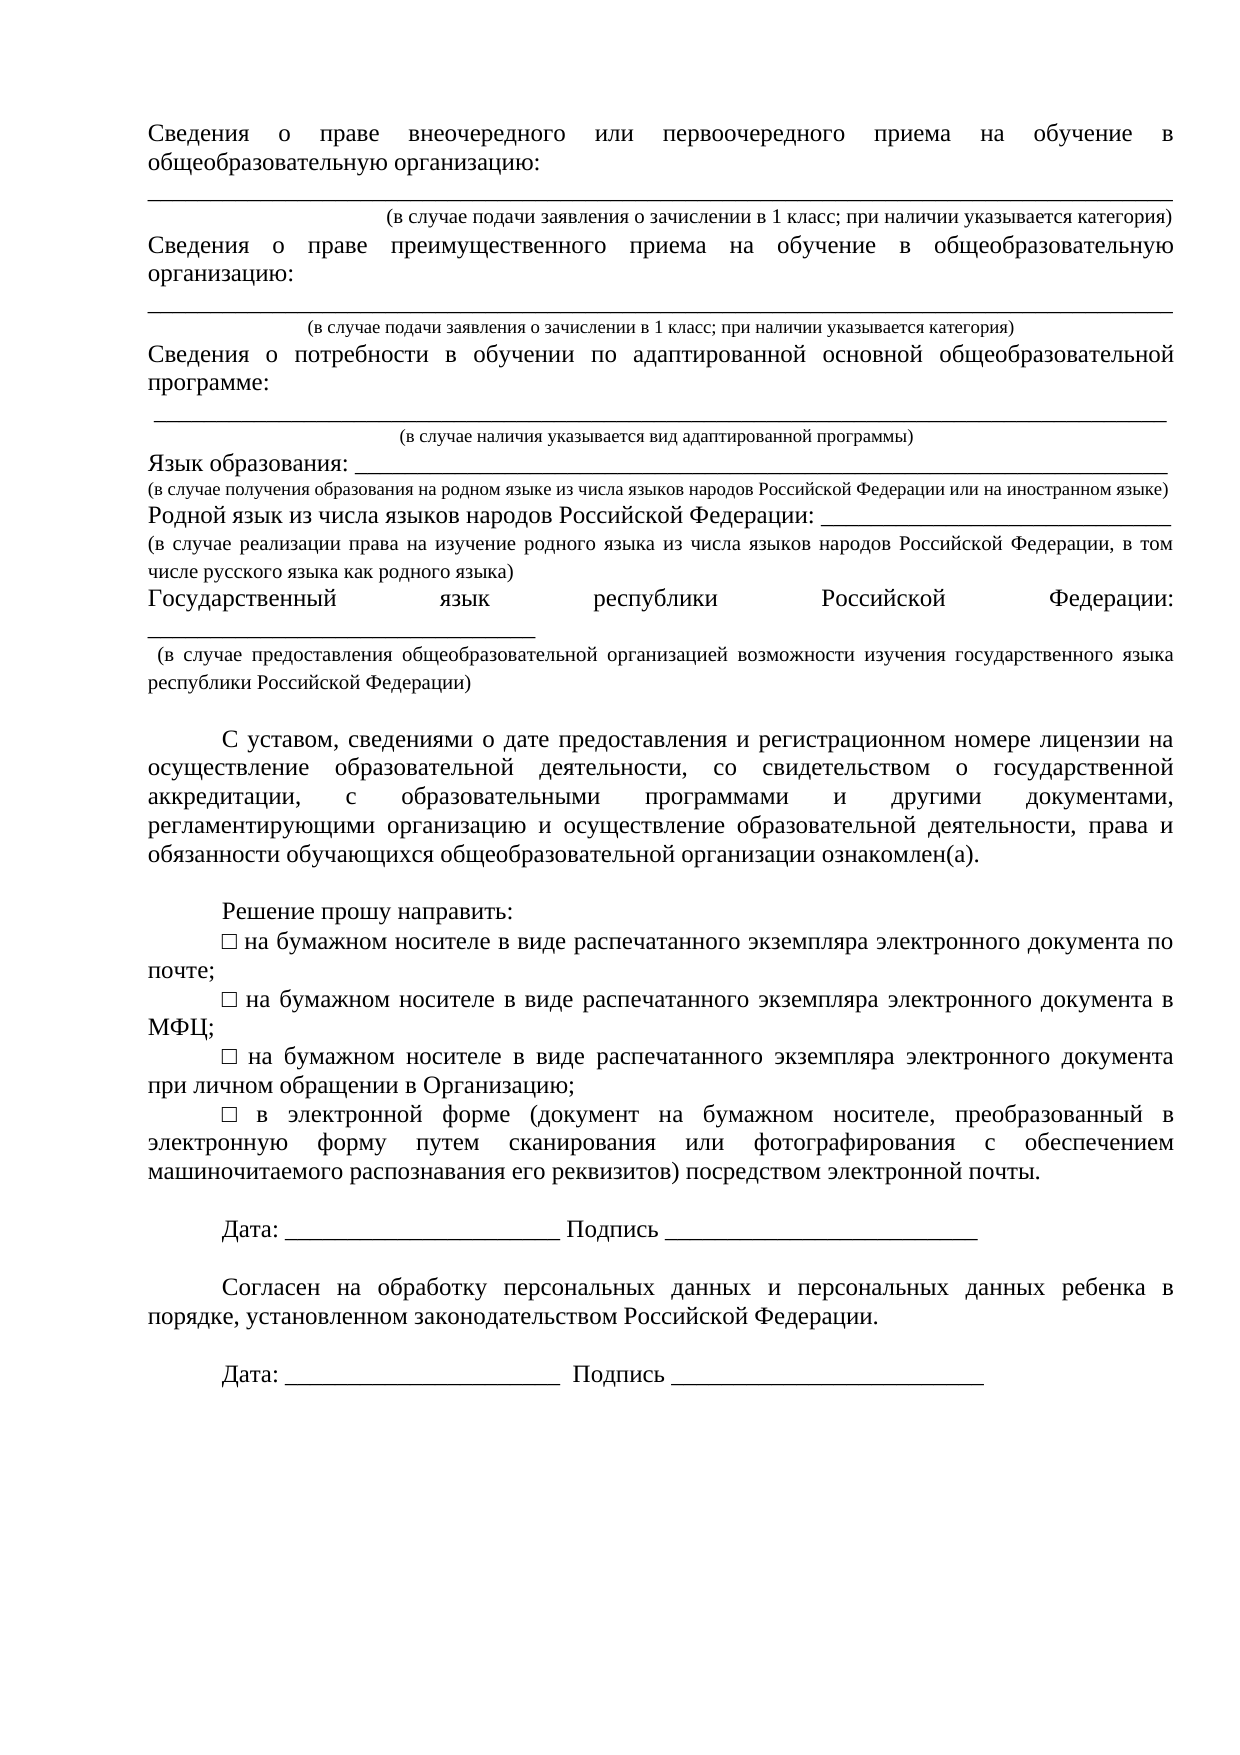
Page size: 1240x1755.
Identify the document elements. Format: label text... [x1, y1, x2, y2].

text Согласен на обработку персональных данных и персональных данных ребенка в порядке, установленном законодательством Российской Федерации. [148, 1272, 1175, 1330]
text (в случае предоставления общеобразовательной организацией возможности изучения государственного языка республики Российской Федерации) [148, 642, 1175, 695]
text (в случае подачи заявления о зачислении в 1 класс; при наличии указывается категория) [148, 316, 1175, 337]
text Сведения о потребности в обучении по адаптированной основной общеобразовательной программе: [148, 339, 1175, 396]
text Язык образования: _________________________________________________________________ [148, 448, 1175, 477]
text □ на бумажном носителе в виде распечатанного экземпляра электронного документа по почте; [148, 926, 1175, 984]
text С уставом, сведениями о дате предоставления и регистрационном номере лицензии на осуществление образовательной деятельности, со свидетельством о государственной аккредитации, с образовательными программами и другими документами, регламентирующими организацию и осуществление образовательной деятельности, права и обязанности обучающихся общеобразовательной организации ознакомлен(а). [148, 724, 1175, 867]
text __________________________________________________________________________________ [148, 176, 1175, 204]
text (в случае наличия указывается вид адаптированной программы) [148, 425, 1175, 447]
text □ на бумажном носителе в виде распечатанного экземпляра электронного документа при личном обращении в Организацию; [148, 1041, 1175, 1099]
text □ на бумажном носителе в виде распечатанного экземпляра электронного документа в МФЦ; [148, 984, 1175, 1041]
text Решение прошу направить: [148, 896, 1175, 925]
text Государственный язык республики Российской Федерации: _______________________________ [148, 583, 1175, 641]
text (в случае реализации права на изучение родного языка из числа языков народов Российской Федерации, в том числе русского языка как родного языка) [148, 531, 1175, 583]
text Сведения о праве преимущественного приема на обучение в общеобразовательную организацию: __________________________________________________________________________________ [148, 230, 1175, 316]
text Дата: ______________________ Подпись _________________________ [148, 1214, 1175, 1242]
text Дата: ______________________ Подпись _________________________ [148, 1359, 1175, 1387]
text (в случае подачи заявления о зачислении в 1 класс; при наличии указывается категория) [384, 204, 1175, 228]
text (в случае получения образования на родном языке из числа языков народов Российской Федерации или на иностранном языке) [148, 478, 1175, 499]
text Сведения о праве внеочередного или первоочередного приема на обучение в общеобразовательную организацию: [148, 118, 1175, 176]
text □ в электронной форме (документ на бумажном носителе, преобразованный в электронную форму путем сканирования или фотографирования с обеспечением машиночитаемого распознавания его реквизитов) посредством электронной почты. [148, 1099, 1175, 1185]
text _________________________________________________________________________________ [148, 396, 1175, 425]
text Родной язык из числа языков народов Российской Федерации: ____________________________ [148, 501, 1175, 529]
